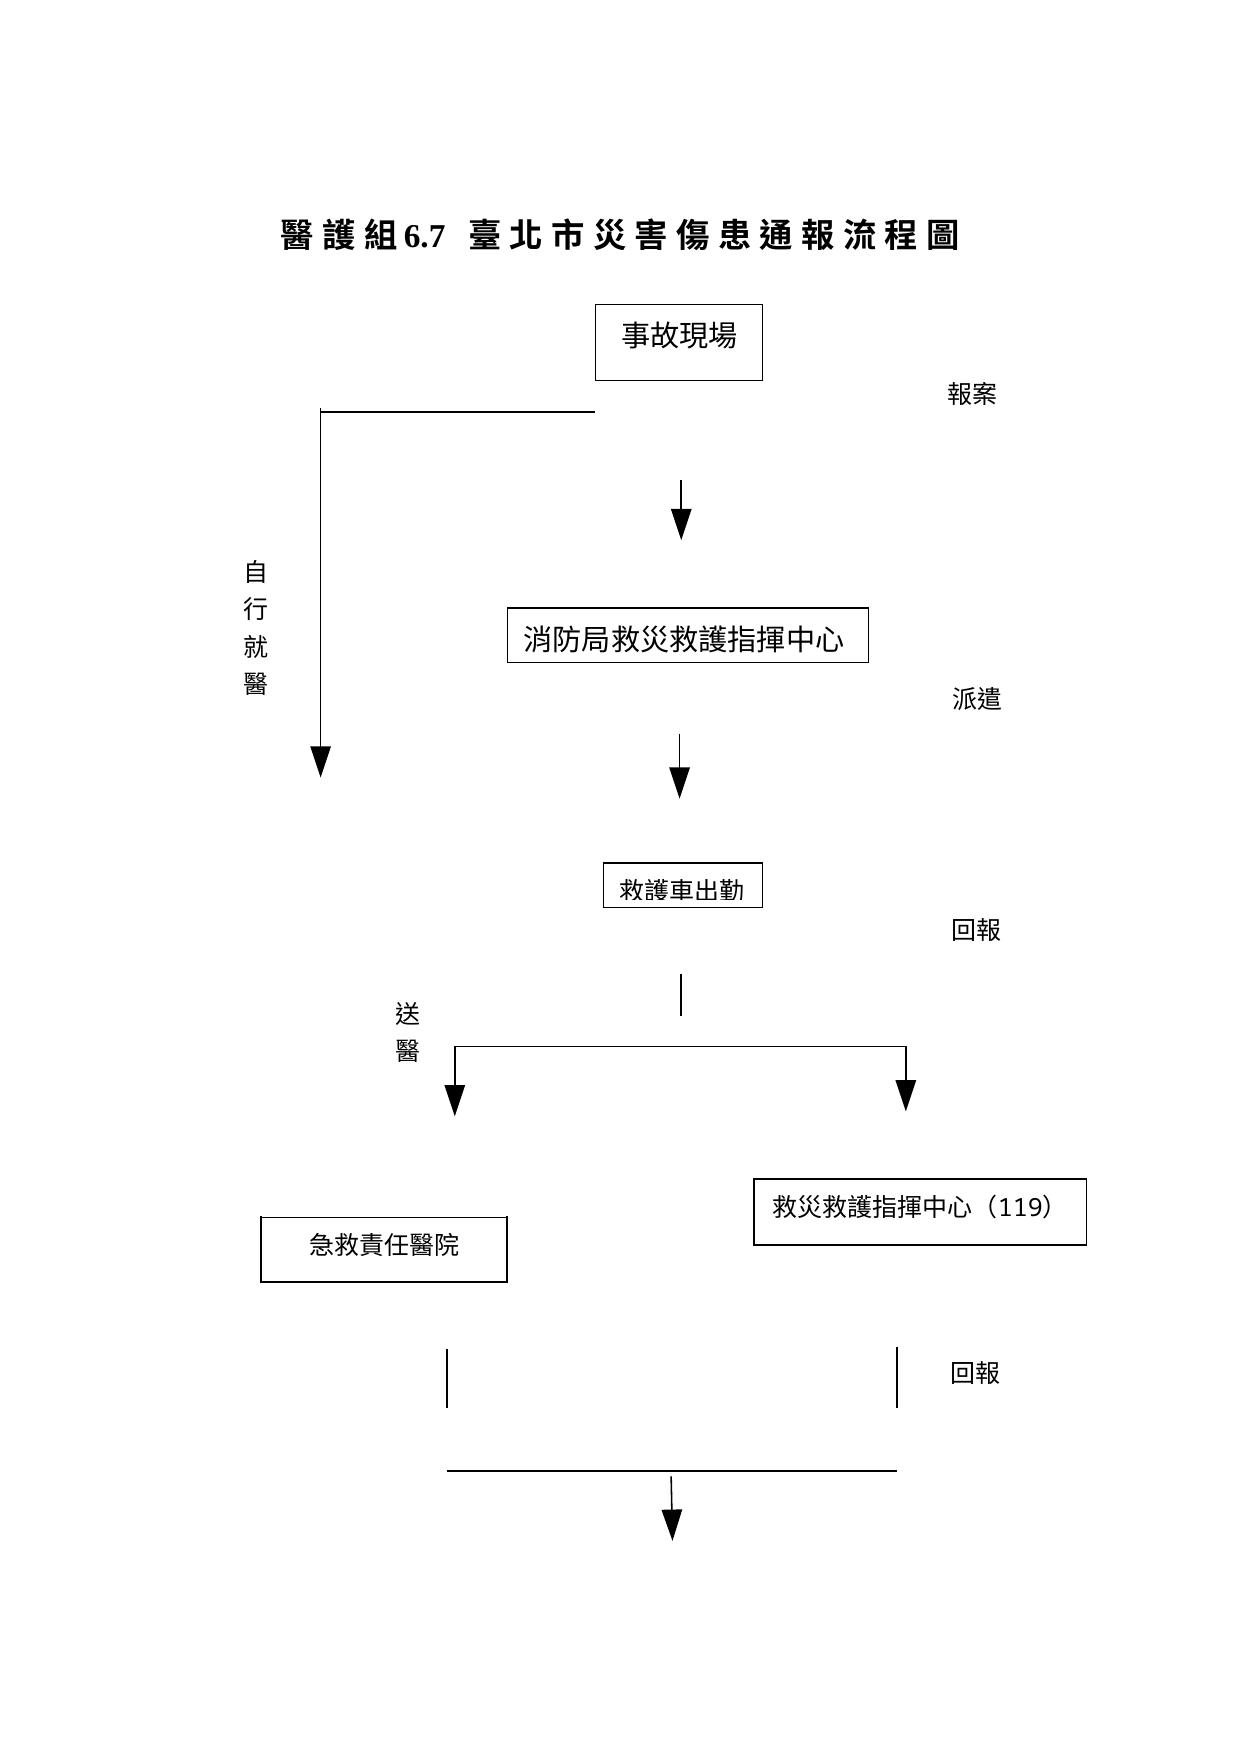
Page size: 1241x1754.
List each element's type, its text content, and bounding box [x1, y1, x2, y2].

text 送醫 [395, 993, 420, 1068]
text 報案 [947, 373, 1029, 411]
text 派遣 [952, 678, 1029, 716]
text 自行就醫 [243, 551, 288, 701]
text 救災救護指揮中心（119） [769, 1187, 1071, 1223]
text 醫護組6.7 臺北市災害傷患通報流程圖 [120, 151, 1120, 276]
text 消防局救災救護指揮中心 [523, 616, 853, 654]
text 回報 [951, 909, 1029, 947]
text 事故現場 [611, 312, 747, 355]
text 急救責任醫院 [277, 1225, 491, 1262]
text 救護車出勤 [619, 871, 747, 899]
text 回報 [950, 1352, 1016, 1389]
